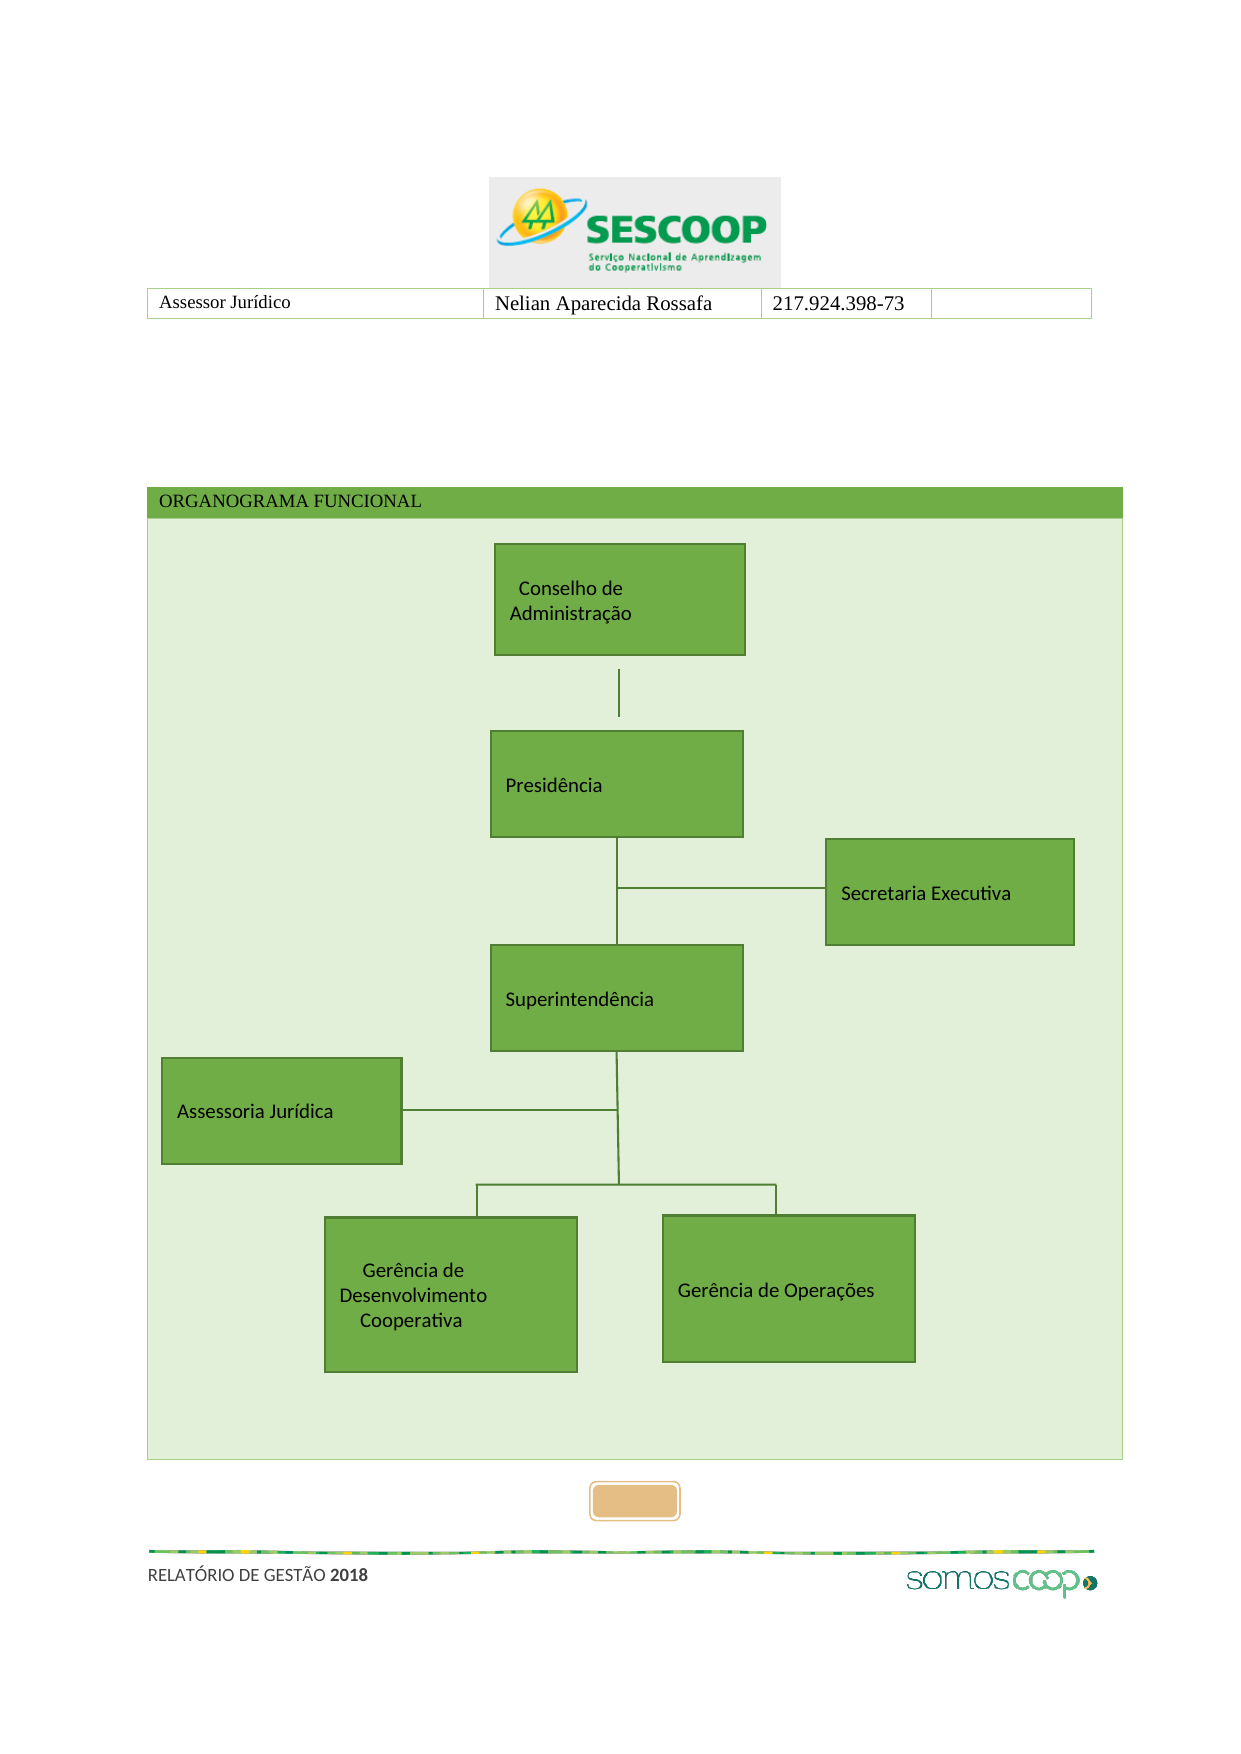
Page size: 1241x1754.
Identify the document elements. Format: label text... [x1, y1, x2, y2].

table_cell [148, 519, 1122, 1459]
table_cell 217.924.398-73 [762, 289, 931, 317]
table_cell Nelian Aparecida Rossafa [484, 289, 761, 317]
table_header ORGANOGRAMA FUNCIONAL [148, 488, 1122, 518]
table_cell Assessor Jurídico [148, 289, 483, 317]
table_cell [932, 289, 1091, 317]
